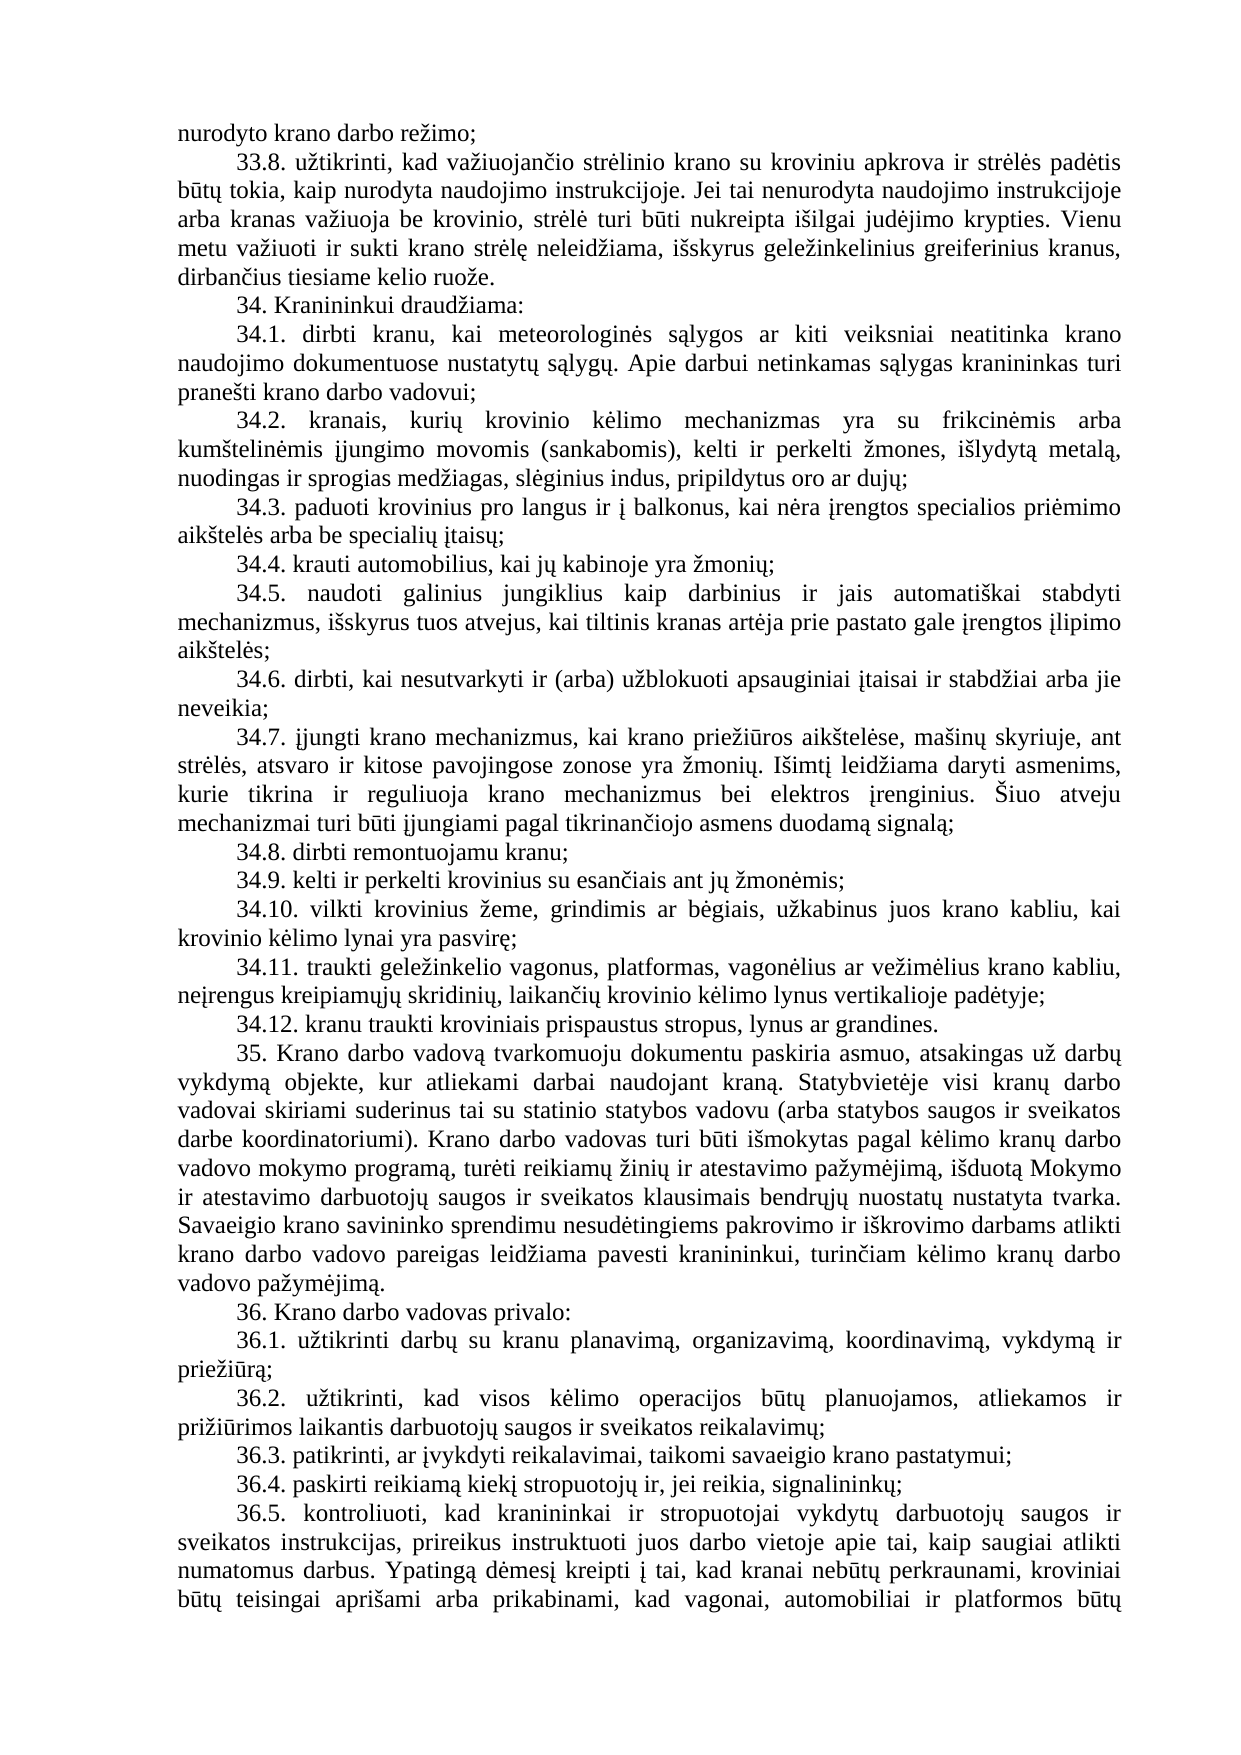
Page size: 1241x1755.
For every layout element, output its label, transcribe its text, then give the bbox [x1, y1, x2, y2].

text 36.3. patikrinti, ar įvykdyti reikalavimai, taikomi savaeigio krano pastatymui; [177, 1441, 1122, 1469]
text 34.1. dirbti kranu, kai meteorologinės sąlygos ar kiti veiksniai neatitinka krano naudojimo dokumentuose nustatytų sąlygų. Apie darbui netinkamas sąlygas kranininkas turi pranešti krano darbo vadovui; [177, 319, 1122, 406]
text 34.7. įjungti krano mechanizmus, kai krano priežiūros aikštelėse, mašinų skyriuje, ant strėlės, atsvaro ir kitose pavojingose zonose yra žmonių. Išimtį leidžiama daryti asmenims, kurie tikrina ir reguliuoja krano mechanizmus bei elektros įrenginius. Šiuo atveju mechanizmai turi būti įjungiami pagal tikrinančiojo asmens duodamą signalą; [177, 722, 1122, 837]
text 34.8. dirbti remontuojamu kranu; [177, 837, 1122, 866]
text 34.9. kelti ir perkelti krovinius su esančiais ant jų žmonėmis; [177, 866, 1122, 894]
text 36.1. užtikrinti darbų su kranu planavimą, organizavimą, koordinavimą, vykdymą ir priežiūrą; [177, 1326, 1122, 1383]
text 35. Krano darbo vadovą tvarkomuoju dokumentu paskiria asmuo, atsakingas už darbų vykdymą objekte, kur atliekami darbai naudojant kraną. Statybvietėje visi kranų darbo vadovai skiriami suderinus tai su statinio statybos vadovu (arba statybos saugos ir sveikatos darbe koordinatoriumi). Krano darbo vadovas turi būti išmokytas pagal kėlimo kranų darbo vadovo mokymo programą, turėti reikiamų žinių ir atestavimo pažymėjimą, išduotą Mokymo ir atestavimo darbuotojų saugos ir sveikatos klausimais bendrųjų nuostatų nustatyta tvarka. Savaeigio krano savininko sprendimu nesudėtingiems pakrovimo ir iškrovimo darbams atlikti krano darbo vadovo pareigas leidžiama pavesti kranininkui, turinčiam kėlimo kranų darbo vadovo pažymėjimą. [177, 1038, 1122, 1297]
text 36.4. paskirti reikiamą kiekį stropuotojų ir, jei reikia, signalininkų; [177, 1469, 1122, 1498]
text 34.6. dirbti, kai nesutvarkyti ir (arba) užblokuoti apsauginiai įtaisai ir stabdžiai arba jie neveikia; [177, 664, 1122, 722]
text 34. Kranininkui draudžiama: [177, 291, 1122, 319]
text nurodyto krano darbo režimo; [177, 118, 1122, 147]
text 34.4. krauti automobilius, kai jų kabinoje yra žmonių; [177, 549, 1122, 578]
text 36.2. užtikrinti, kad visos kėlimo operacijos būtų planuojamos, atliekamos ir prižiūrimos laikantis darbuotojų saugos ir sveikatos reikalavimų; [177, 1383, 1122, 1441]
text 33.8. užtikrinti, kad važiuojančio strėlinio krano su kroviniu apkrova ir strėlės padėtis būtų tokia, kaip nurodyta naudojimo instrukcijoje. Jei tai nenurodyta naudojimo instrukcijoje arba kranas važiuoja be krovinio, strėlė turi būti nukreipta išilgai judėjimo krypties. Vienu metu važiuoti ir sukti krano strėlę neleidžiama, išskyrus geležinkelinius greiferinius kranus, dirbančius tiesiame kelio ruože. [177, 147, 1122, 291]
text 34.5. naudoti galinius jungiklius kaip darbinius ir jais automatiškai stabdyti mechanizmus, išskyrus tuos atvejus, kai tiltinis kranas artėja prie pastato gale įrengtos įlipimo aikštelės; [177, 578, 1122, 664]
text 34.11. traukti geležinkelio vagonus, platformas, vagonėlius ar vežimėlius krano kabliu, neįrengus kreipiamųjų skridinių, laikančių krovinio kėlimo lynus vertikalioje padėtyje; [177, 952, 1122, 1009]
text 34.2. kranais, kurių krovinio kėlimo mechanizmas yra su frikcinėmis arba kumštelinėmis įjungimo movomis (sankabomis), kelti ir perkelti žmones, išlydytą metalą, nuodingas ir sprogias medžiagas, slėginius indus, pripildytus oro ar dujų; [177, 406, 1122, 492]
text 36.5. kontroliuoti, kad kranininkai ir stropuotojai vykdytų darbuotojų saugos ir sveikatos instrukcijas, prireikus instruktuoti juos darbo vietoje apie tai, kaip saugiai atlikti numatomus darbus. Ypatingą dėmesį kreipti į tai, kad kranai nebūtų perkraunami, kroviniai būtų teisingai aprišami arba prikabinami, kad vagonai, automobiliai ir platformos būtų [177, 1498, 1122, 1613]
text 34.12. kranu traukti kroviniais prispaustus stropus, lynus ar grandines. [177, 1009, 1122, 1038]
text 34.3. paduoti krovinius pro langus ir į balkonus, kai nėra įrengtos specialios priėmimo aikštelės arba be specialių įtaisų; [177, 492, 1122, 549]
text 34.10. vilkti krovinius žeme, grindimis ar bėgiais, užkabinus juos krano kabliu, kai krovinio kėlimo lynai yra pasvirę; [177, 894, 1122, 952]
text 36. Krano darbo vadovas privalo: [177, 1297, 1122, 1326]
